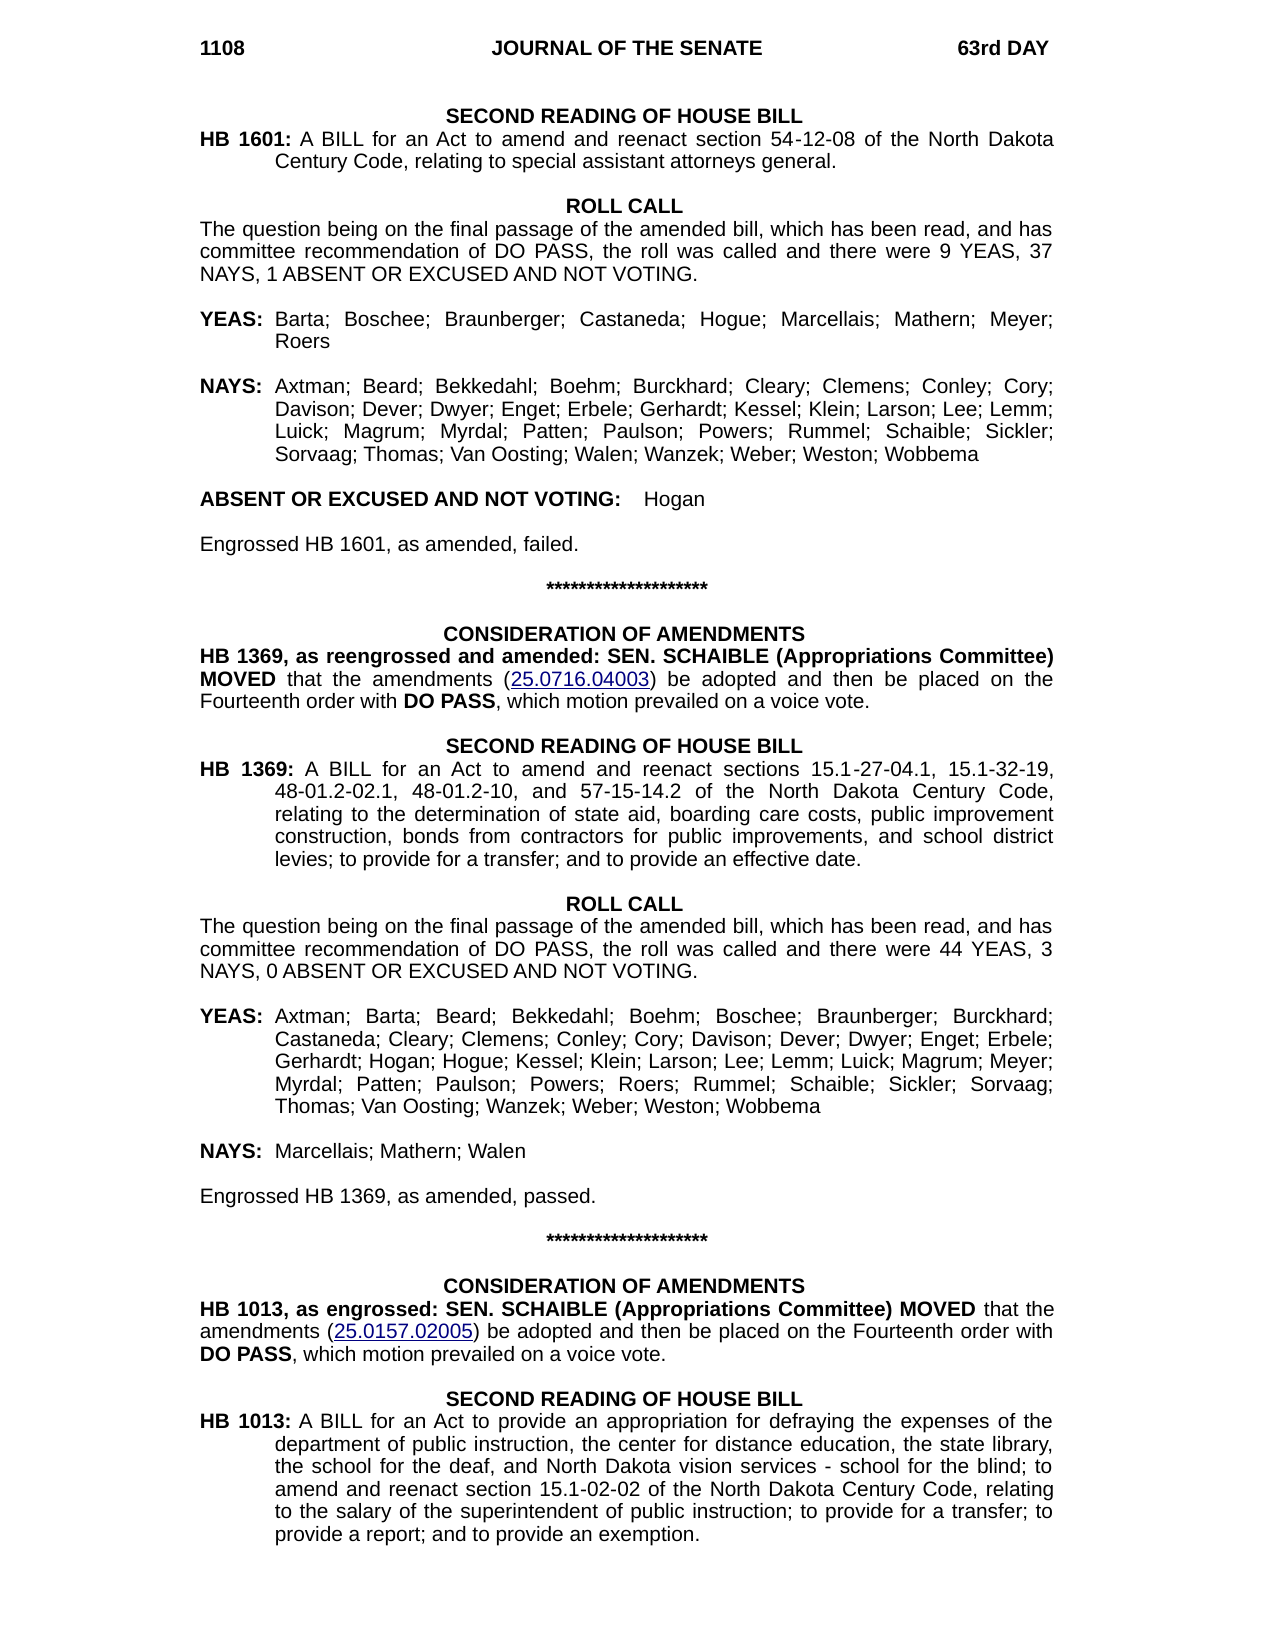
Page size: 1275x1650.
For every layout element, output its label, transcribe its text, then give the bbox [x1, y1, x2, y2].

text ******************** [199, 578, 1054, 601]
text CONSIDERATION OF AMENDMENTS [199, 623, 1054, 646]
text The question being on the final passage of the amended bill, which has been read, and has committee recommendation of DO PASS, the roll was called and there were 9 YEAS, 37 NAYS, 1 ABSENT OR EXCUSED AND NOT VOTING. [199, 218, 1054, 286]
text ROLL CALL [199, 893, 1054, 916]
text The question being on the final passage of the amended bill, which has been read, and has committee recommendation of DO PASS, the roll was called and there were 44 YEAS, 3 NAYS, 0 ABSENT OR EXCUSED AND NOT VOTING. [199, 916, 1054, 983]
title ABSENT OR EXCUSED AND NOT VOTING: Hogan [199, 488, 1054, 511]
text Engrossed HB 1601, as amended, failed. [199, 533, 1054, 556]
text HB 1369, as reengrossed and amended: SEN. SCHAIBLE (Appropriations Committee) MOVED that the amendments (25.0716.04003) be adopted and then be placed on the Fourteenth order with DO PASS, which motion prevailed on a voice vote. [199, 646, 1054, 713]
title HB 1369: A BILL for an Act to amend and reenact sections 15.1‑27‑04.1, 15.1‑32‑19, 48‑01.2‑02.1, 48‑01.2‑10, and 57‑15‑14.2 of the North Dakota Century Code, relating to the determination of state aid, boarding care costs, public improvement construction, bonds from contractors for public improvements, and school district levies; to provide for a transfer; and to provide an effective date. [199, 758, 1054, 871]
text ******************** [199, 1231, 1054, 1253]
text SECOND READING OF HOUSE BILL [199, 1388, 1054, 1411]
text SECOND READING OF HOUSE BILL [199, 106, 1054, 128]
text Engrossed HB 1369, as amended, passed. [199, 1186, 1054, 1208]
title [0, 0, 118, 42]
title HB 1013: A BILL for an Act to provide an appropriation for defraying the expenses of the department of public instruction, the center for distance education, the state library, the school for the deaf, and North Dakota vision services - school for the blind; to amend and reenact section 15.1‑02‑02 of the North Dakota Century Code, relating to the salary of the superintendent of public instruction; to provide for a transfer; to provide a report; and to provide an exemption. [199, 1411, 1054, 1546]
title HB 1601: A BILL for an Act to amend and reenact section 54‑12‑08 of the North Dakota Century Code, relating to special assistant attorneys general. [199, 128, 1054, 173]
text HB 1013, as engrossed: SEN. SCHAIBLE (Appropriations Committee) MOVED that the amendments (25.0157.02005) be adopted and then be placed on the Fourteenth order with DO PASS, which motion prevailed on a voice vote. [199, 1298, 1054, 1366]
title NAYS: Axtman; Beard; Bekkedahl; Boehm; Burckhard; Cleary; Clemens; Conley; Cory; Davison; Dever; Dwyer; Enget; Erbele; Gerhardt; Kessel; Klein; Larson; Lee; Lemm; Luick; Magrum; Myrdal; Patten; Paulson; Powers; Rummel; Schaible; Sickler; Sorvaag; Thomas; Van Oosting; Walen; Wanzek; Weber; Weston; Wobbema [199, 376, 1054, 466]
text CONSIDERATION OF AMENDMENTS [199, 1276, 1054, 1298]
subtitle Page 1107 [9, 9, 109, 33]
text ROLL CALL [199, 196, 1054, 218]
text SECOND READING OF HOUSE BILL [199, 736, 1054, 758]
title YEAS: Barta; Boschee; Braunberger; Castaneda; Hogue; Marcellais; Mathern; Meyer; Roers [199, 308, 1054, 353]
title NAYS: Marcellais; Mathern; Walen [199, 1141, 1054, 1163]
title YEAS: Axtman; Barta; Beard; Bekkedahl; Boehm; Boschee; Braunberger; Burckhard; Castaneda; Cleary; Clemens; Conley; Cory; Davison; Dever; Dwyer; Enget; Erbele; Gerhardt; Hogan; Hogue; Kessel; Klein; Larson; Lee; Lemm; Luick; Magrum; Meyer; Myrdal; Patten; Paulson; Powers; Roers; Rummel; Schaible; Sickler; Sorvaag; Thomas; Van Oosting; Wanzek; Weber; Weston; Wobbema [199, 1006, 1054, 1118]
